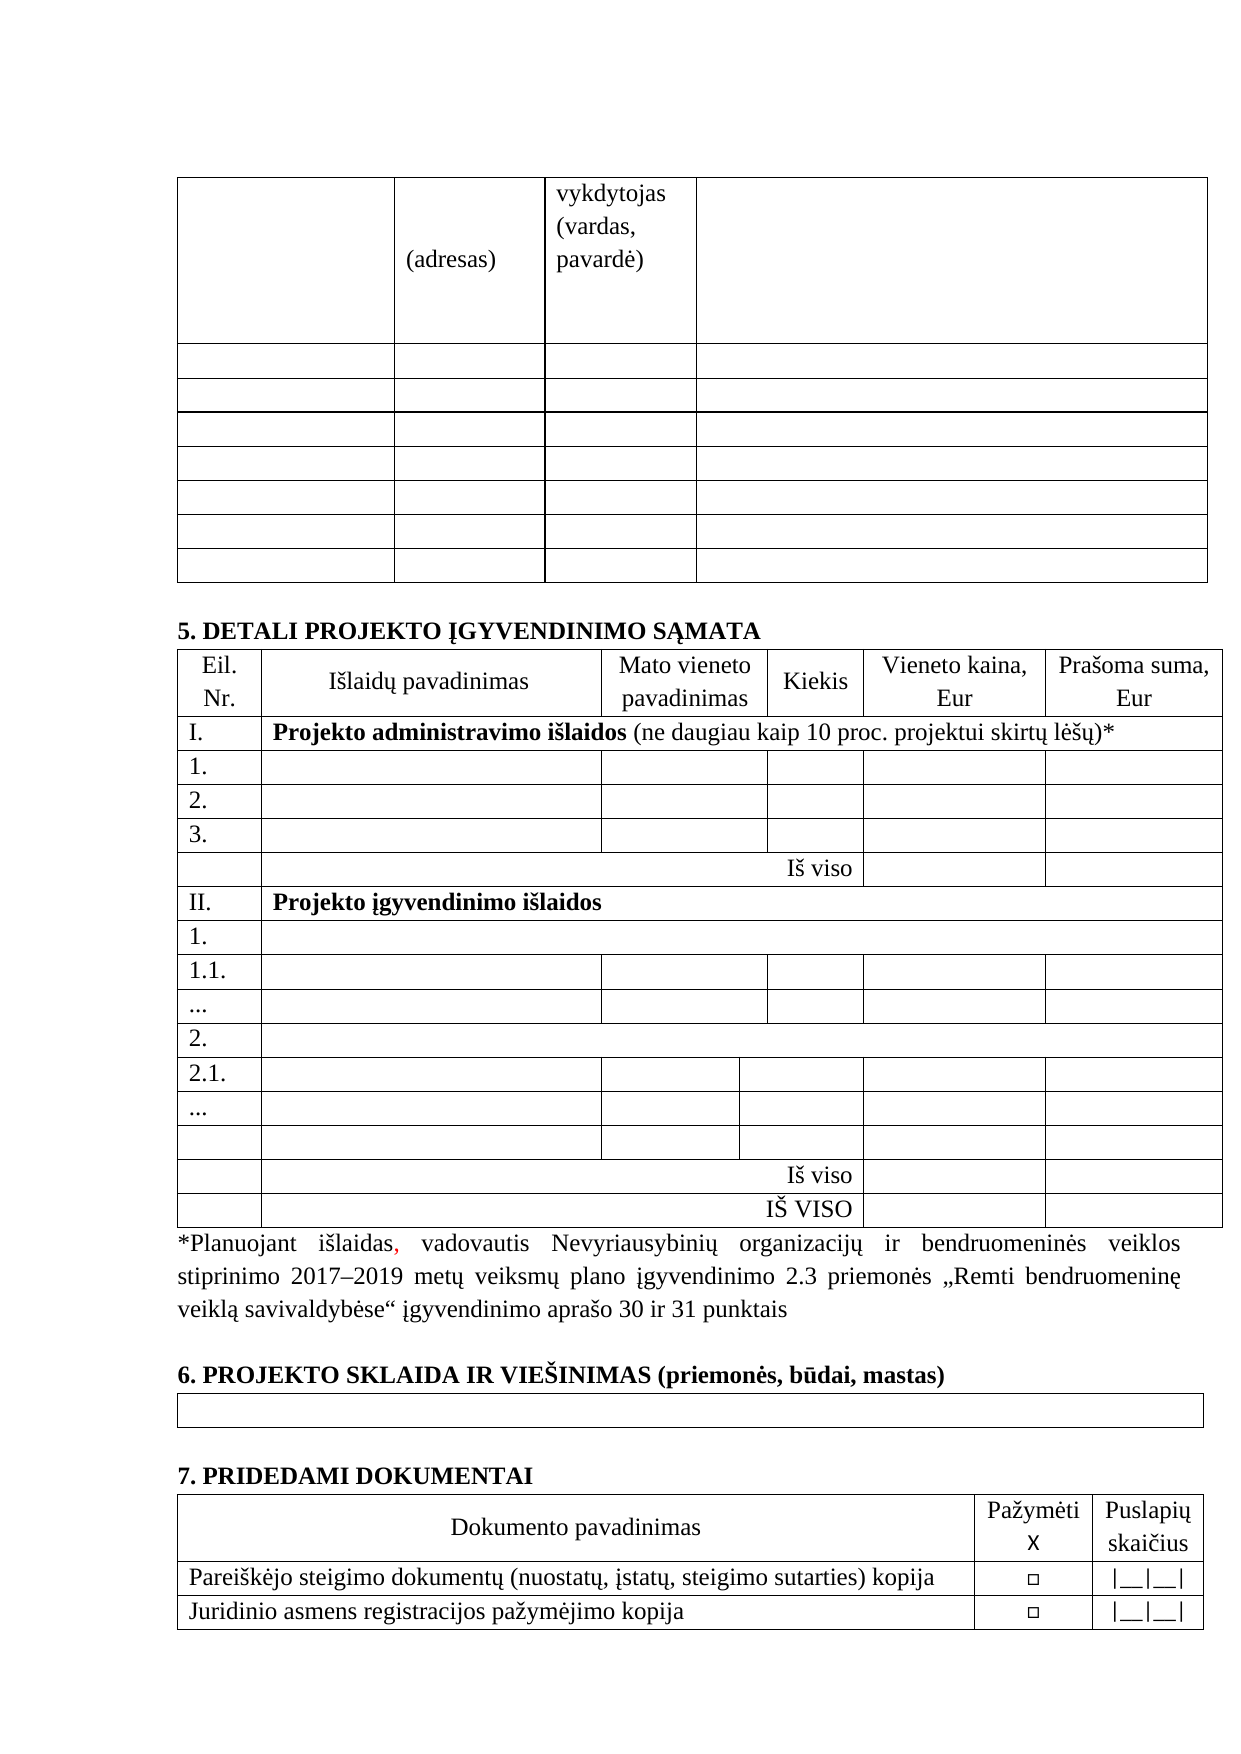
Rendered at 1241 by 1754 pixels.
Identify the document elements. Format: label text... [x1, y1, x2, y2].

table_cell [395, 515, 544, 548]
table_cell [697, 447, 1207, 479]
table_cell [262, 1024, 1222, 1057]
table_cell Iš viso [262, 853, 863, 886]
table_cell □ [975, 1562, 1092, 1595]
table_cell Projekto įgyvendinimo išlaidos [262, 887, 1222, 920]
table_cell [546, 549, 696, 582]
table_cell [602, 990, 767, 1022]
table_cell [262, 1058, 601, 1091]
table_cell [602, 1092, 739, 1125]
table_header [697, 178, 1207, 343]
table_cell ... [178, 1092, 261, 1125]
table_cell [178, 549, 394, 582]
table_header Išlaidų pavadinimas [262, 650, 601, 716]
table_cell |__|__| [1093, 1596, 1203, 1629]
table_cell [1046, 785, 1222, 818]
table_cell [697, 379, 1207, 411]
table_header Dokumento pavadinimas [178, 1495, 974, 1561]
table_cell [602, 955, 767, 988]
table_cell [1046, 990, 1222, 1022]
table_cell [546, 413, 696, 446]
table_header Kiekis [768, 650, 863, 716]
table_cell [1046, 1194, 1222, 1227]
table_cell [864, 1126, 1045, 1159]
table_header (adresas) [395, 178, 544, 343]
table_cell [262, 921, 1222, 954]
table_cell Juridinio asmens registracijos pažymėjimo kopija [178, 1596, 974, 1629]
table_cell [602, 785, 767, 818]
table_cell [864, 1092, 1045, 1125]
table_cell [262, 1092, 601, 1125]
table_cell II. [178, 887, 261, 920]
table_cell [768, 751, 863, 784]
table_cell 1.1. [178, 955, 261, 988]
table_cell [864, 1160, 1045, 1193]
table_cell [262, 990, 601, 1022]
table_cell [602, 751, 767, 784]
table_cell [697, 413, 1207, 446]
table_header Pažymėti X [975, 1495, 1092, 1561]
table_cell [546, 481, 696, 514]
table_cell [697, 344, 1207, 377]
table_header Eil. Nr. [178, 650, 261, 716]
table_cell [602, 1058, 739, 1091]
table_cell Iš viso [262, 1160, 863, 1193]
table_cell [1046, 819, 1222, 852]
table_cell [768, 990, 863, 1022]
table_cell [1046, 1160, 1222, 1193]
table_cell [178, 515, 394, 548]
table_cell [395, 379, 544, 411]
table_cell [697, 481, 1207, 514]
table_cell [768, 955, 863, 988]
table_header Mato vieneto pavadinimas [602, 650, 767, 716]
table_cell [178, 481, 394, 514]
table_cell I. [178, 717, 261, 750]
table_cell [1046, 1058, 1222, 1091]
table_cell [395, 344, 544, 377]
table_cell [864, 751, 1045, 784]
table_cell [602, 1126, 739, 1159]
table_cell ... [178, 990, 261, 1022]
table_cell [395, 447, 544, 479]
table_cell [546, 447, 696, 479]
table_cell [697, 549, 1207, 582]
table_cell [262, 785, 601, 818]
table_cell |__|__| [1093, 1562, 1203, 1595]
table_cell [864, 819, 1045, 852]
table_cell [546, 379, 696, 411]
table_cell [178, 1194, 261, 1227]
table_cell [768, 785, 863, 818]
table_header [178, 178, 394, 343]
table_cell Projekto administravimo išlaidos (ne daugiau kaip 10 proc. projektui skirtų lėšų)* [262, 717, 1222, 750]
table_cell IŠ VISO [262, 1194, 863, 1227]
table_header Puslapių skaičius [1093, 1495, 1203, 1561]
table_header [178, 1394, 1203, 1427]
table_cell [395, 413, 544, 446]
table_cell [395, 481, 544, 514]
table_header Vieneto kaina, Eur [864, 650, 1045, 716]
table_cell [1046, 955, 1222, 988]
table_cell [864, 990, 1045, 1022]
table_cell [262, 819, 601, 852]
table_cell [1046, 1126, 1222, 1159]
table_cell [1046, 853, 1222, 886]
table_cell [740, 1058, 863, 1091]
table_cell 1. [178, 921, 261, 954]
table_cell [262, 1126, 601, 1159]
table_cell [395, 549, 544, 582]
table_cell [1046, 1092, 1222, 1125]
table_cell [178, 344, 394, 377]
table_cell [602, 819, 767, 852]
table_cell 2. [178, 785, 261, 818]
table_cell [1046, 751, 1222, 784]
table_cell [740, 1126, 863, 1159]
table_cell 2. [178, 1024, 261, 1057]
table_header Prašoma suma, Eur [1046, 650, 1222, 716]
table_header vykdytojas (vardas, pavardė) [546, 178, 696, 343]
table_cell □ [975, 1596, 1092, 1629]
table_cell [178, 379, 394, 411]
table_cell 1. [178, 751, 261, 784]
table_cell [178, 1160, 261, 1193]
table_cell Pareiškėjo steigimo dokumentų (nuostatų, įstatų, steigimo sutarties) kopija [178, 1562, 974, 1595]
table_cell [178, 413, 394, 446]
table_cell 3. [178, 819, 261, 852]
table_cell [864, 853, 1045, 886]
table_cell 2.1. [178, 1058, 261, 1091]
table_cell [864, 955, 1045, 988]
table_cell [864, 1194, 1045, 1227]
text 7. PRIDEDAMI DOKUMENTAI [177, 1461, 1181, 1490]
table_cell [262, 751, 601, 784]
table_cell [178, 447, 394, 479]
table_cell [864, 785, 1045, 818]
table_cell [740, 1092, 863, 1125]
text 6. PROJEKTO SKLAIDA IR VIEŠINIMAS (priemonės, būdai, mastas) [177, 1360, 1181, 1389]
table_cell [262, 955, 601, 988]
table_cell [768, 819, 863, 852]
text *Planuojant išlaidas, vadovautis Nevyriausybinių organizacijų ir bendruomeninės veiklos stiprinimo 2017–2019 metų veiksmų plano įgyvendinimo 2.3 priemonės „Remti bendruomeninę veiklą savivaldybėse“ įgyvendinimo aprašo 30 ir 31 punktais [177, 1228, 1181, 1323]
table_cell [178, 853, 261, 886]
table_cell [546, 515, 696, 548]
table_cell [546, 344, 696, 377]
table_cell [178, 1126, 261, 1159]
table_cell [697, 515, 1207, 548]
table_cell [864, 1058, 1045, 1091]
text 5. DETALI PROJEKTO ĮGYVENDINIMO SĄMATA [177, 616, 1181, 644]
